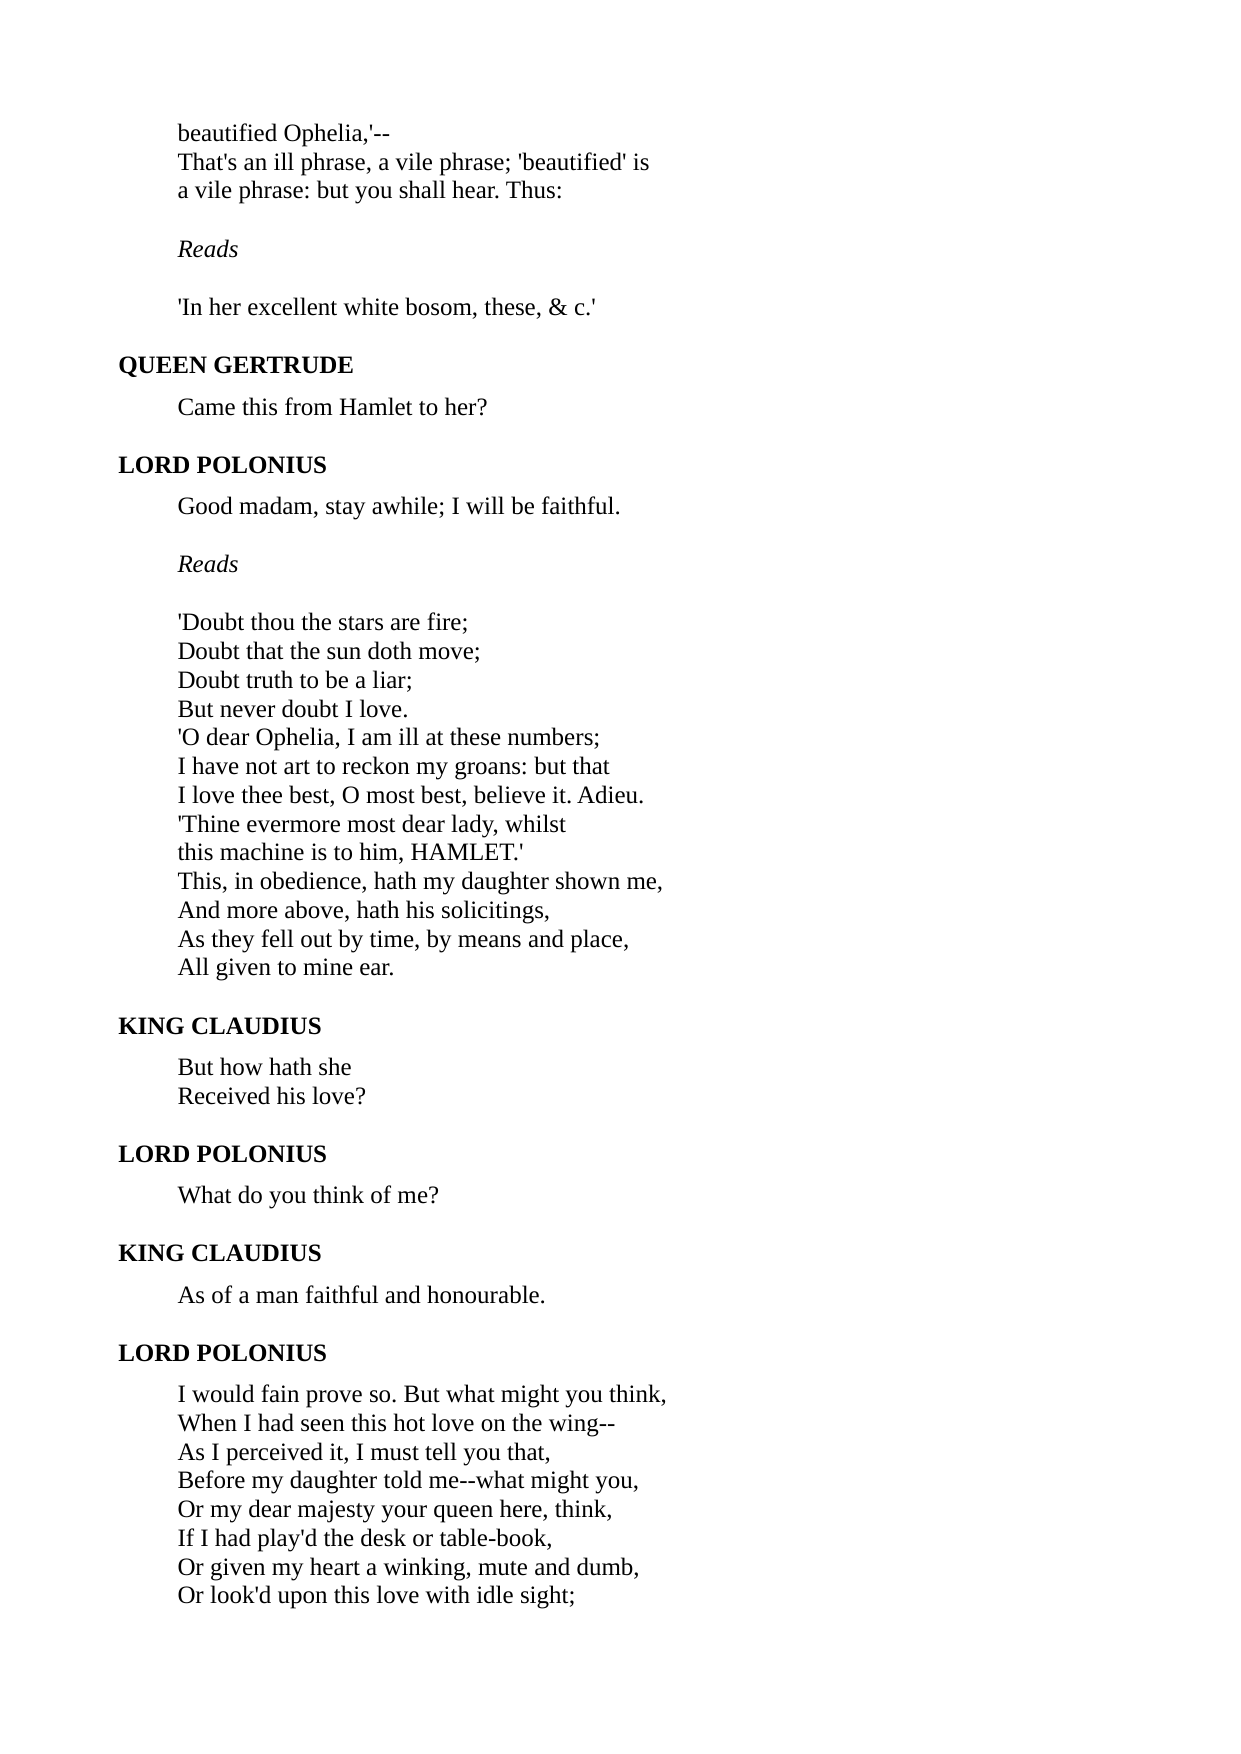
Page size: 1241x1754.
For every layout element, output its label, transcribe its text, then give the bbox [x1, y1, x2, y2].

text Reads [177, 549, 1063, 578]
text Came this from Hamlet to her? [177, 392, 1063, 420]
text 'Doubt thou the stars are fire; Doubt that the sun doth move; Doubt truth to be a liar; But never doubt I love. 'O dear Ophelia, I am ill at these numbers; I have not art to reckon my groans: but that I love thee best, O most best, believe it. Adieu. 'Thine evermore most dear lady, whilst this machine is to him, HAMLET.' This, in obedience, hath my daughter shown me, And more above, hath his solicitings, As they fell out by time, by means and place, All given to mine ear. [177, 607, 1063, 981]
text QUEEN GERTRUDE [118, 350, 1122, 379]
text LORD POLONIUS [118, 450, 1122, 478]
text beautified Ophelia,'-- That's an ill phrase, a vile phrase; 'beautified' is a vile phrase: but you shall hear. Thus: [177, 118, 1063, 204]
text 'In her excellent white bosom, these, & c.' [177, 292, 1063, 321]
text KING CLAUDIUS [118, 1238, 1122, 1267]
text I would fain prove so. But what might you think, When I had seen this hot love on the wing-- As I perceived it, I must tell you that, Before my daughter told me--what might you, Or my dear majesty your queen here, think, If I had play'd the desk or table-book, Or given my heart a winking, mute and dumb, Or look'd upon this love with idle sight; [177, 1379, 1063, 1609]
text Good madam, stay awhile; I will be faithful. [177, 491, 1063, 520]
text What do you think of me? [177, 1180, 1063, 1209]
text KING CLAUDIUS [118, 1011, 1122, 1039]
text LORD POLONIUS [118, 1139, 1122, 1168]
text Reads [177, 234, 1063, 263]
text As of a man faithful and honourable. [177, 1280, 1063, 1308]
text But how hath she Received his love? [177, 1052, 1063, 1109]
text LORD POLONIUS [118, 1338, 1122, 1367]
